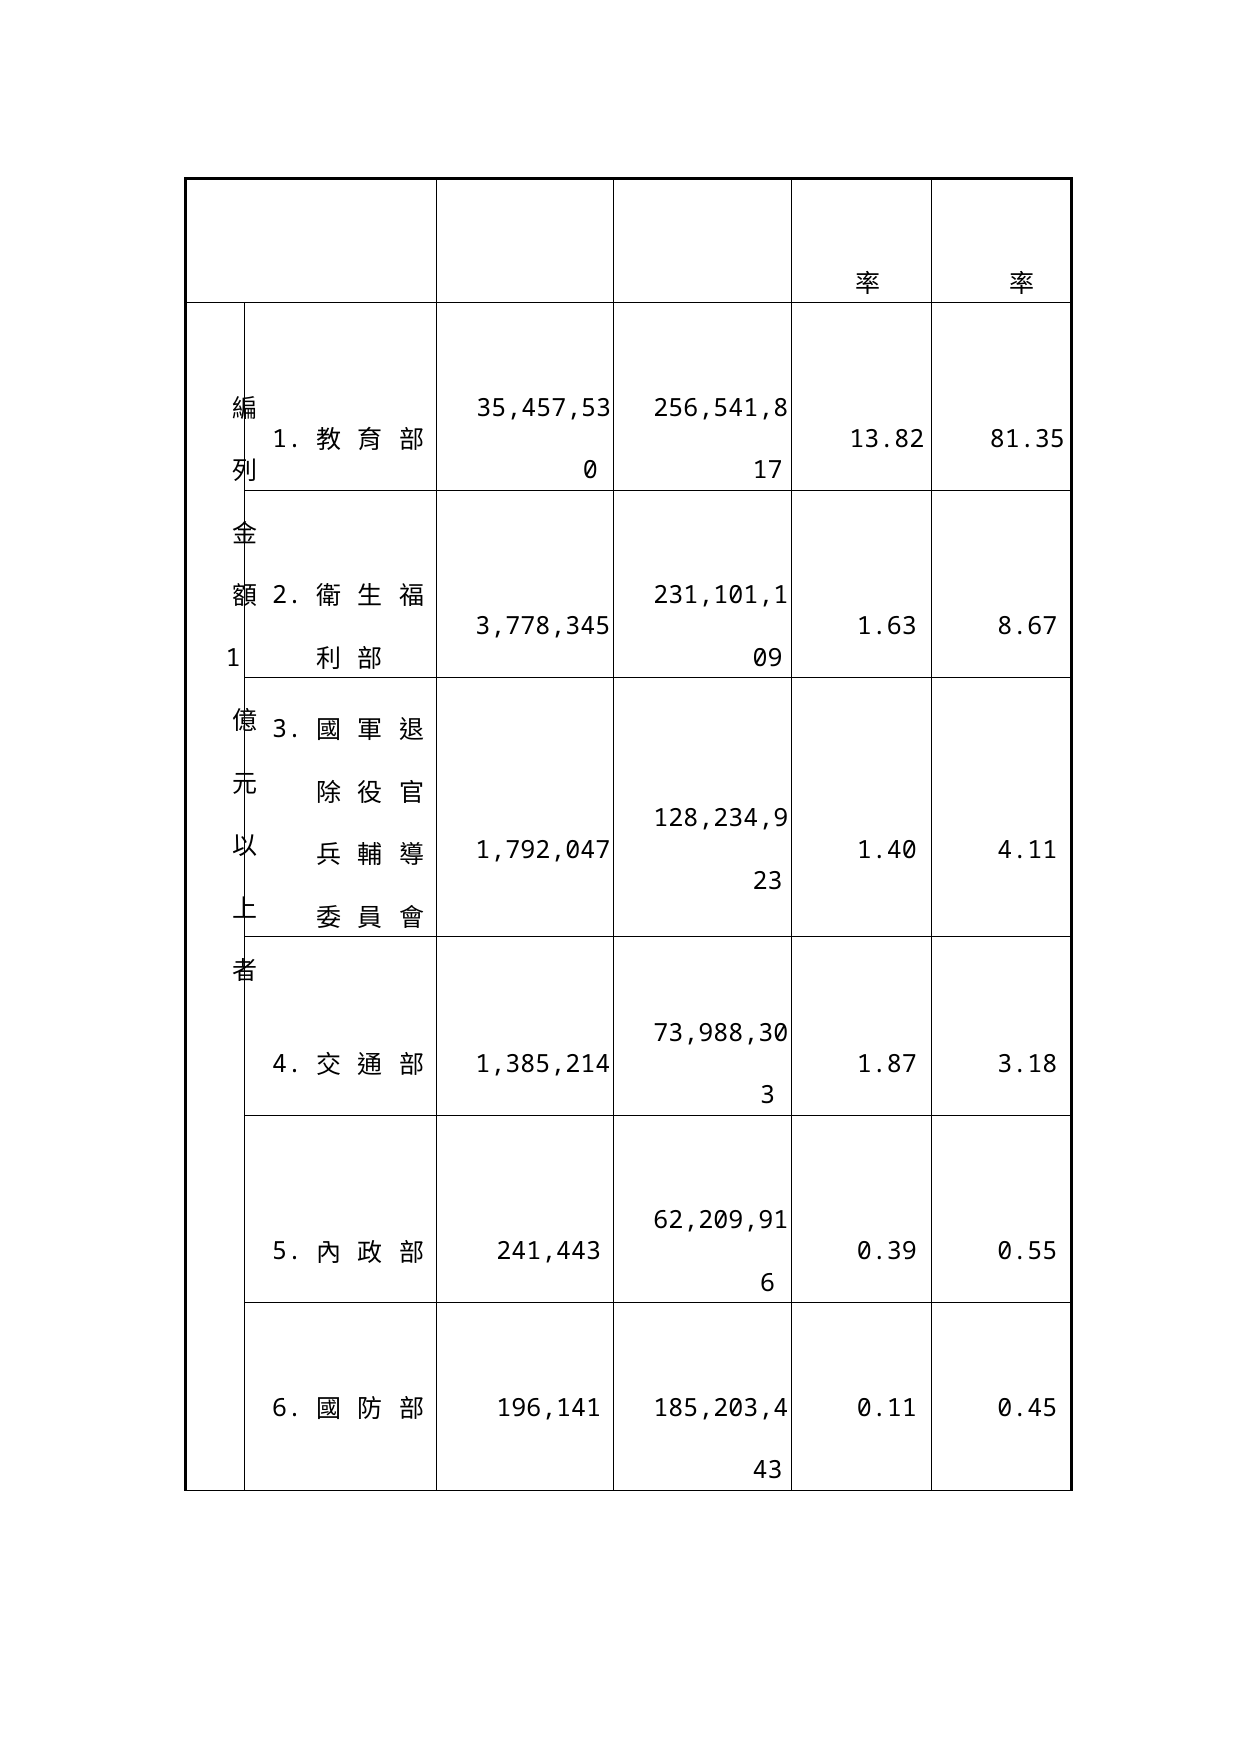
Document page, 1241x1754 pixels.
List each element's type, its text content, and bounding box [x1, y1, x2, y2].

table_cell 8.67 [932, 491, 1070, 677]
table_cell 35,457,530 [437, 303, 613, 490]
table_cell 0.55 [932, 1116, 1070, 1302]
table_cell 1.63 [792, 491, 931, 677]
table_cell 73,988,303 [614, 937, 791, 1115]
table_cell 196,141 [437, 1303, 613, 1490]
table_cell 0.11 [792, 1303, 931, 1490]
table_header [614, 180, 791, 302]
table_cell 5.內政部 [245, 1116, 436, 1302]
table_cell 3,778,345 [437, 491, 613, 677]
table_cell 185,203,443 [614, 1303, 791, 1490]
table_cell 1.87 [792, 937, 931, 1115]
table_cell 1,792,047 [437, 678, 613, 936]
table_cell 81.35 [932, 303, 1070, 490]
table_cell 62,209,916 [614, 1116, 791, 1302]
table_cell 6.國防部 [245, 1303, 436, 1490]
table_cell 128,234,923 [614, 678, 791, 936]
table_cell 1.40 [792, 678, 931, 936]
table_header [437, 180, 613, 302]
table_header [187, 180, 436, 302]
table_cell 3.18 [932, 937, 1070, 1115]
table_cell 4.11 [932, 678, 1070, 936]
table_cell 0.45 [932, 1303, 1070, 1490]
table_cell 1,385,214 [437, 937, 613, 1115]
table_cell 13.82 [792, 303, 931, 490]
table_cell 256,541,817 [614, 303, 791, 490]
table_header 率 [792, 180, 931, 302]
table_header 率 [932, 180, 1070, 302]
table_cell 1.教育部 [245, 303, 436, 490]
table_cell 231,101,109 [614, 491, 791, 677]
table_cell 編列金額1億元以上者 [187, 303, 244, 1490]
table_cell 2.衛生福利部 [245, 491, 436, 677]
table_cell 3.國軍退除役官兵輔導委員會 [245, 678, 436, 936]
table_cell 4.交通部 [245, 937, 436, 1115]
table_cell 241,443 [437, 1116, 613, 1302]
table_cell 0.39 [792, 1116, 931, 1302]
